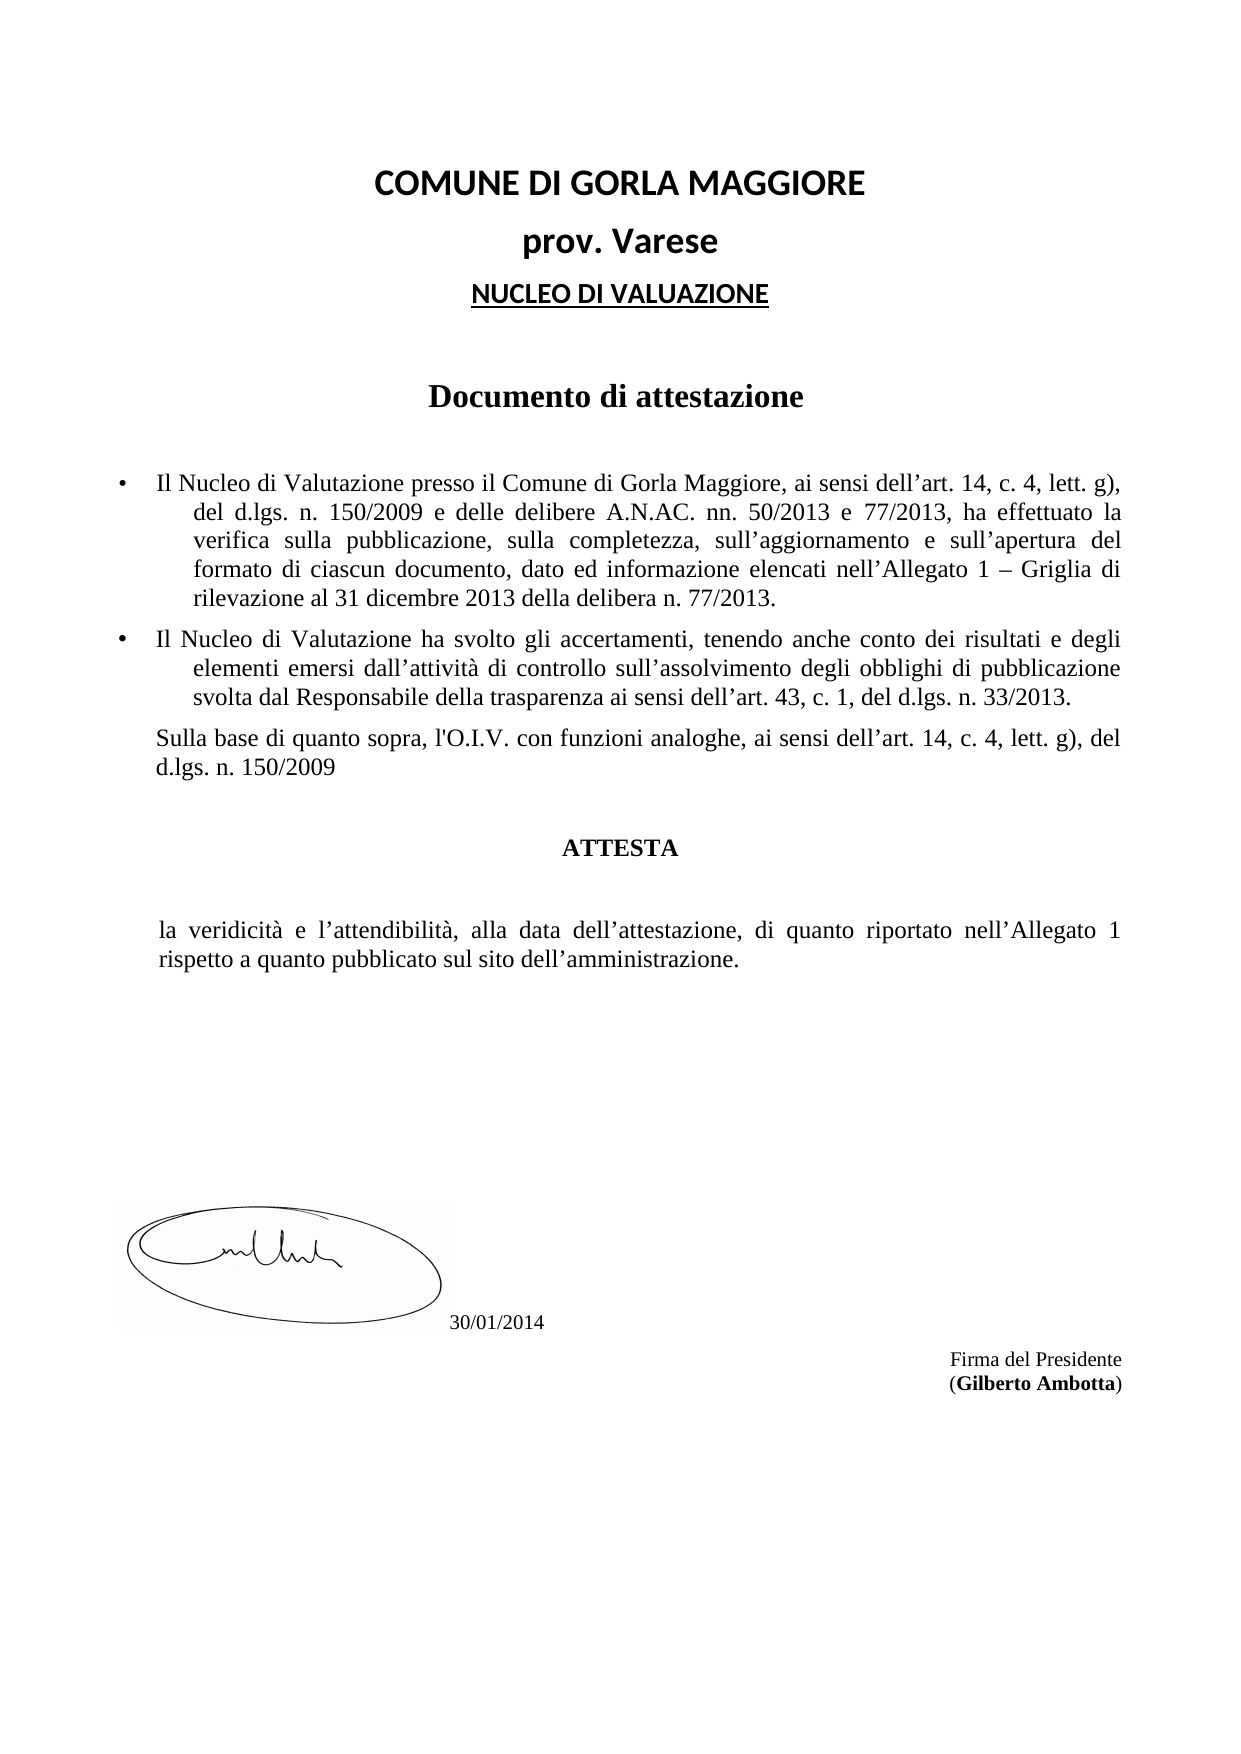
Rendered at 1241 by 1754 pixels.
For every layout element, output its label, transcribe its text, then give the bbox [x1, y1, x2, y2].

text prov. Varese [118, 217, 1122, 263]
list Il Nucleo di Valutazione presso il Comune di Gorla Maggiore, ai sensi dell’art. 14, c. 4, lett. g), del d.lgs. n. 150/2009 e delle delibere A.N.AC. nn. 50/2013 e 77/2013, ha effettuato la verifica sulla pubblicazione, sulla completezza, sull’aggiornamento e sull’apertura del formato di ciascun documento, dato ed informazione elencati nell’Allegato 1 – Griglia di rilevazione al 31 dicembre 2013 della delibera n. 77/2013. [118, 468, 1122, 612]
text la veridicità e l’attendibilità, alla data dell’attestazione, di quanto riportato nell’Allegato 1 rispetto a quanto pubblicato sul sito dell’amministrazione. [158, 915, 1122, 973]
text ATTESTA [118, 833, 1122, 862]
list Il Nucleo di Valutazione ha svolto gli accertamenti, tenendo anche conto dei risultati e degli elementi emersi dall’attività di controllo sull’assolvimento degli obblighi di pubblicazione svolta dal Responsabile della trasparenza ai sensi dell’art. 43, c. 1, del d.lgs. n. 33/2013. [118, 624, 1122, 710]
text NUCLEO DI VALUAZIONE [118, 275, 1122, 311]
text Firma del Presidente [118, 1347, 1122, 1371]
text COMUNE DI GORLA MAGGIORE [118, 159, 1122, 204]
text (Gilberto Ambotta) [634, 1371, 1122, 1395]
text Documento di attestazione [118, 376, 1122, 415]
text 30/01/2014 [118, 1203, 1122, 1334]
text Sulla base di quanto sopra, l'O.I.V. con funzioni analoghe, ai sensi dell’art. 14, c. 4, lett. g), del d.lgs. n. 150/2009 [156, 723, 1122, 780]
